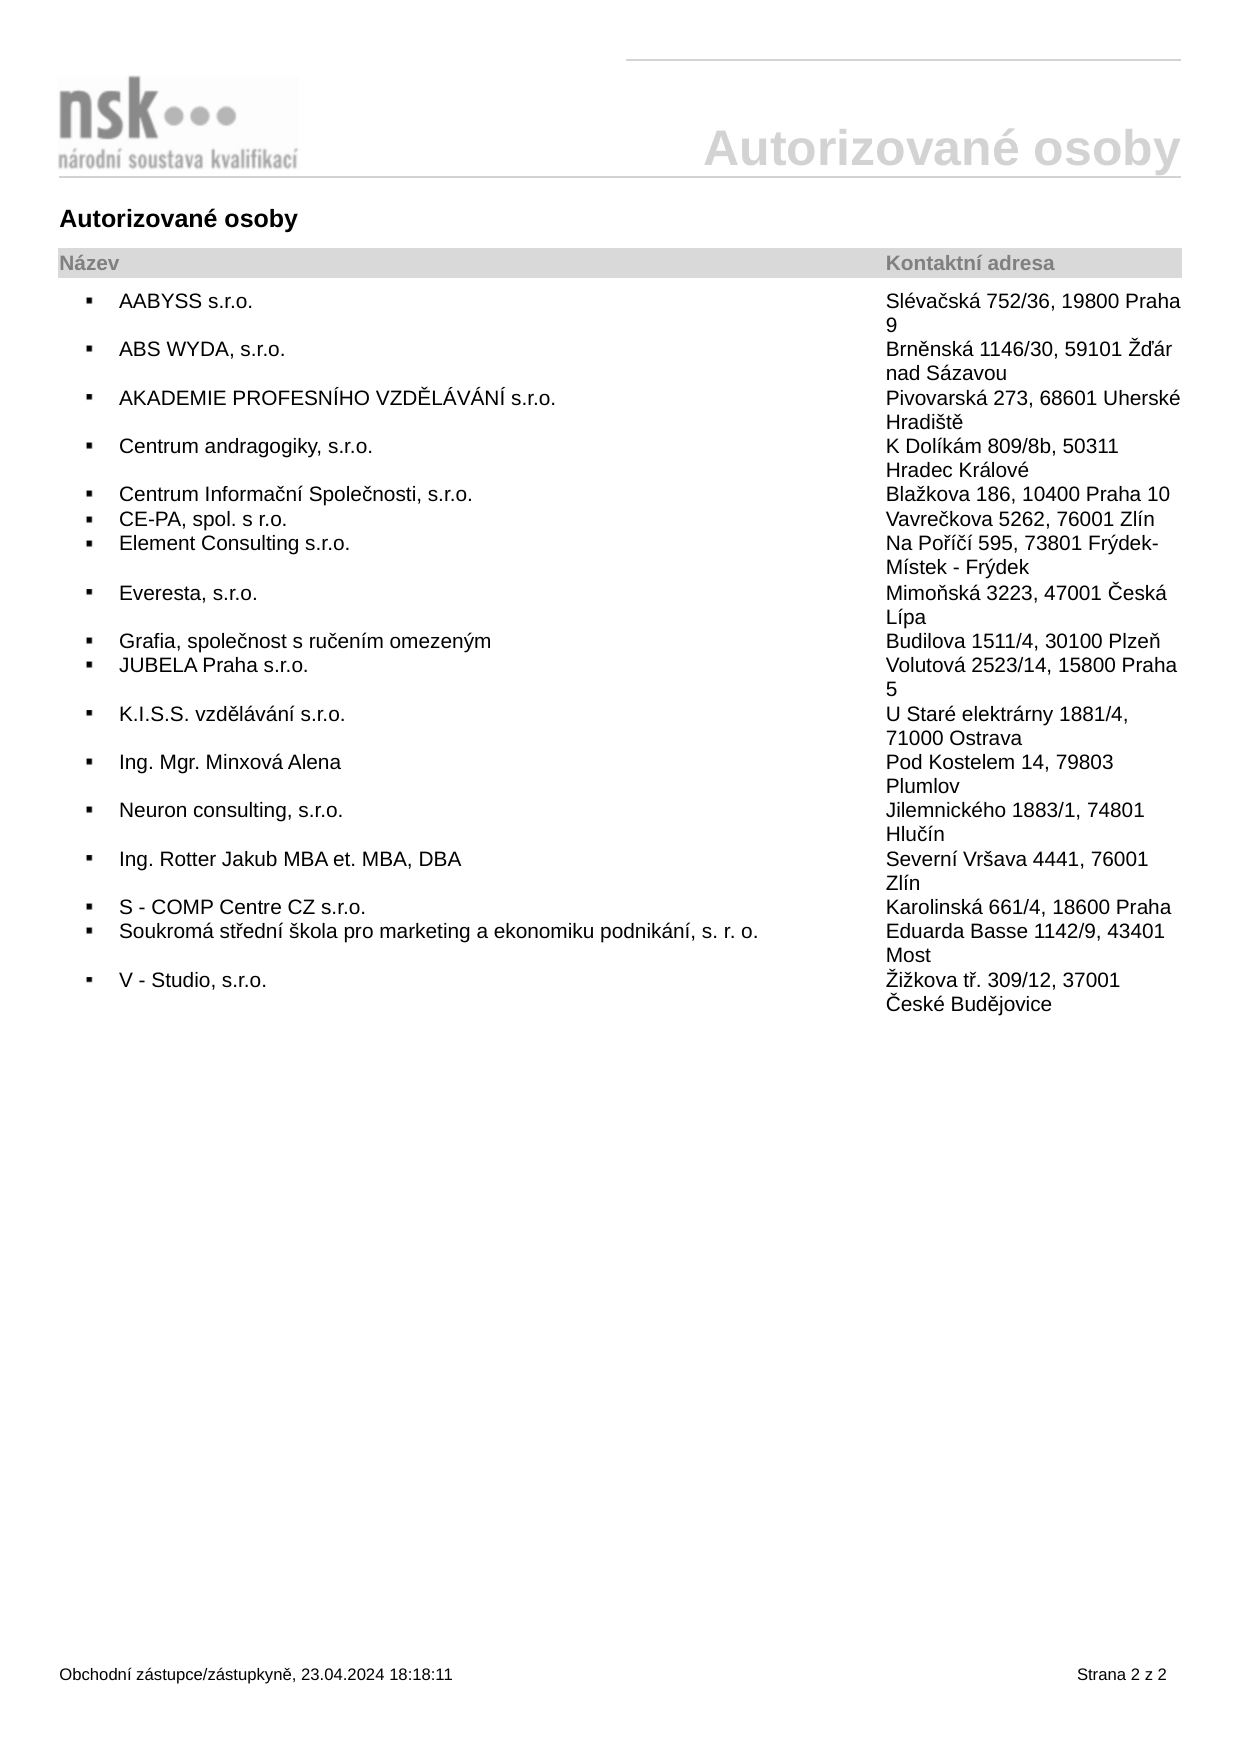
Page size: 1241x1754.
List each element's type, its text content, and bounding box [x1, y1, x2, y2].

table_cell [481, 1016, 617, 1316]
table_cell [626, 775, 860, 798]
picture [59, 433, 119, 458]
table_cell [119, 557, 481, 581]
table_cell [481, 362, 617, 386]
table_cell [119, 1316, 481, 1487]
table_cell [481, 171, 617, 176]
table_cell [860, 1487, 886, 1657]
table_cell [626, 1016, 860, 1316]
table_cell [860, 775, 886, 798]
table_cell AABYSS s.r.o. [119, 289, 886, 314]
table_cell [626, 944, 860, 968]
table_cell [1167, 1016, 1181, 1316]
table_cell [481, 1487, 617, 1657]
table_cell [59, 410, 119, 433]
table_cell [886, 1487, 1167, 1657]
table_cell [59, 362, 119, 386]
table_cell [481, 278, 617, 289]
table_cell Mimoňská 3223, 47001 Česká Lípa [886, 581, 1181, 628]
table_cell [481, 194, 617, 200]
table_cell [618, 236, 626, 248]
picture [59, 968, 119, 991]
table_cell [59, 823, 119, 847]
table_cell [618, 823, 626, 847]
table_cell [618, 944, 626, 968]
table_cell Kontaktní adresa [886, 250, 1180, 277]
table_cell [59, 1016, 119, 1316]
table_cell [618, 726, 626, 750]
table_cell [59, 678, 119, 701]
table_cell [119, 278, 481, 289]
table_cell [1167, 1487, 1181, 1657]
table_cell [618, 1487, 626, 1657]
table_cell [860, 458, 886, 482]
table_cell [119, 605, 481, 628]
table_cell K Dolíkám 809/8b, 50311 Hradec Králové [886, 434, 1181, 482]
table_cell Blažkova 186, 10400 Praha 10 [886, 482, 1181, 507]
table_cell Severní Vršava 4441, 76001 Zlín [886, 847, 1181, 895]
table_cell [886, 1016, 1167, 1316]
table_cell [618, 362, 626, 386]
table_cell [860, 944, 886, 968]
table_cell Budilova 1511/4, 30100 Plzeň [886, 629, 1181, 652]
table_cell [618, 775, 626, 798]
table_cell [618, 1016, 626, 1316]
table_cell [119, 1016, 481, 1316]
table_cell [1167, 1316, 1181, 1487]
table_cell AKADEMIE PROFESNÍHO VZDĚLÁVÁNÍ s.r.o. [119, 386, 886, 410]
table_cell [59, 605, 119, 628]
table_cell [119, 823, 481, 847]
table_cell Obchodní zástupce/zástupkyně, 23.04.2024 18:18:11 [59, 1657, 860, 1693]
table_cell Ing. Mgr. Minxová Alena [119, 750, 886, 775]
table_cell [618, 992, 626, 1016]
table_cell Centrum andragogiky, s.r.o. [119, 434, 886, 458]
table_cell [59, 726, 119, 749]
table_cell [626, 1316, 860, 1487]
table_cell [626, 823, 860, 847]
table_cell Neuron consulting, s.r.o. [119, 798, 886, 823]
table_cell [626, 871, 860, 895]
table_cell [119, 992, 481, 1016]
table_cell [626, 1487, 860, 1657]
table_cell [618, 678, 626, 702]
picture [59, 847, 119, 870]
table_cell [481, 605, 617, 628]
table_cell Pod Kostelem 14, 79803 Plumlov [886, 750, 1181, 798]
table_cell [860, 823, 886, 847]
table_cell Strana 2 z 2 [860, 1657, 1167, 1693]
table_cell [618, 458, 626, 482]
table_cell [119, 410, 481, 434]
table_cell [119, 458, 481, 482]
table_cell [886, 194, 1167, 200]
table_cell [119, 171, 481, 176]
table_cell S - COMP Centre CZ s.r.o. [119, 895, 886, 919]
table_cell U Staré elektrárny 1881/4, 71000 Ostrava [886, 702, 1181, 750]
table_cell [59, 236, 119, 248]
table_cell [481, 726, 617, 750]
table_cell [618, 871, 626, 895]
table_cell [119, 236, 481, 248]
table_cell Brněnská 1146/30, 59101 Žďár nad Sázavou [886, 337, 1181, 386]
table_cell [618, 410, 626, 434]
table_cell [119, 775, 481, 798]
table_cell [626, 557, 860, 581]
table_cell [481, 944, 617, 968]
table_cell [860, 236, 886, 248]
table_cell V - Studio, s.r.o. [119, 968, 886, 992]
table_cell Volutová 2523/14, 15800 Praha 5 [886, 653, 1181, 702]
table_cell Autorizované osoby [626, 61, 1181, 176]
table_cell [860, 410, 886, 434]
table_cell [860, 194, 886, 200]
table_cell Grafia, společnost s ručením omezeným [119, 629, 886, 652]
table_cell Everesta, s.r.o. [119, 581, 886, 604]
table_cell [119, 871, 481, 895]
picture [59, 288, 119, 313]
table_cell [860, 1016, 886, 1316]
table_cell [481, 410, 617, 434]
table_cell [481, 1316, 617, 1487]
picture [59, 386, 119, 409]
table_cell Vavrečkova 5262, 76001 Zlín [886, 507, 1181, 531]
table_cell [618, 605, 626, 628]
table_cell CE-PA, spol. s r.o. [119, 507, 886, 531]
table_cell [59, 1487, 119, 1657]
picture [59, 336, 119, 361]
table_cell Karolinská 661/4, 18600 Praha [886, 895, 1181, 919]
table_cell [860, 726, 886, 750]
picture [59, 481, 119, 506]
table_cell Pivovarská 273, 68601 Uherské Hradiště [886, 386, 1181, 434]
table_cell [481, 678, 617, 702]
table_cell [860, 314, 886, 337]
table_cell [860, 557, 886, 581]
table_cell [860, 992, 886, 1016]
table_cell [119, 362, 481, 386]
table_cell Jilemnického 1883/1, 74801 Hlučín [886, 798, 1181, 847]
table_cell [860, 278, 886, 289]
table_cell [626, 314, 860, 337]
table_cell [59, 1316, 119, 1487]
table_cell [59, 458, 119, 481]
table_cell [618, 314, 626, 337]
picture [59, 507, 119, 556]
table_cell [618, 278, 626, 289]
table_cell [481, 458, 617, 482]
table_cell JUBELA Praha s.r.o. [119, 653, 886, 678]
table_cell [59, 178, 1181, 194]
table_cell [481, 823, 617, 847]
table_cell [860, 1316, 886, 1487]
table_cell [886, 1316, 1167, 1487]
table_cell [481, 992, 617, 1016]
table_cell [59, 557, 119, 580]
table_cell Autorizované osoby [59, 200, 1181, 236]
table_cell [860, 605, 886, 628]
table_cell [481, 314, 617, 337]
table_cell [59, 194, 119, 200]
table_cell [626, 194, 860, 200]
table_cell [626, 992, 860, 1016]
table_cell [481, 236, 617, 248]
table_cell [860, 362, 886, 386]
table_cell [626, 362, 860, 386]
table_cell [860, 871, 886, 895]
table_cell Ing. Rotter Jakub MBA et. MBA, DBA [119, 847, 886, 871]
table_cell Centrum Informační Společnosti, s.r.o. [119, 482, 886, 507]
table_cell [1167, 194, 1181, 200]
table_cell [618, 1316, 626, 1487]
table_cell [59, 314, 119, 336]
table_cell [619, 59, 626, 170]
table_cell [481, 775, 617, 798]
table_cell [1167, 236, 1181, 248]
table_cell [59, 171, 119, 176]
table_cell [59, 871, 119, 895]
table_cell [626, 678, 860, 702]
picture [59, 580, 119, 604]
table_cell [1167, 278, 1181, 289]
table_cell [860, 678, 886, 702]
table_cell [481, 557, 617, 581]
table_cell Na Poříčí 595, 73801 Frýdek-Místek - Frýdek [886, 531, 1181, 581]
picture [59, 701, 119, 725]
table_cell [119, 194, 481, 200]
picture [59, 628, 119, 677]
table_cell Žižkova tř. 309/12, 37001 České Budějovice [886, 968, 1181, 1016]
table_cell [626, 458, 860, 482]
table_cell [119, 314, 481, 337]
table_cell [626, 410, 860, 434]
table_cell [626, 726, 860, 750]
table_cell [886, 236, 1167, 248]
table_cell [626, 236, 860, 248]
table_cell ABS WYDA, s.r.o. [119, 337, 886, 362]
table_cell [481, 871, 617, 895]
table_cell [626, 278, 860, 289]
table_cell [618, 170, 626, 176]
picture [57, 59, 619, 171]
table_cell [59, 992, 119, 1016]
table_cell [59, 278, 119, 288]
table_cell Soukromá střední škola pro marketing a ekonomiku podnikání, s. r. o. [119, 919, 886, 944]
table_cell K.I.S.S. vzdělávání s.r.o. [119, 702, 886, 726]
table_cell [886, 278, 1167, 289]
picture [59, 895, 119, 943]
table_cell Název [60, 250, 885, 277]
table_cell [618, 557, 626, 581]
picture [59, 749, 119, 774]
table_cell Element Consulting s.r.o. [119, 531, 886, 557]
table_cell [59, 775, 119, 797]
table_cell [59, 944, 119, 968]
table_cell [119, 726, 481, 750]
table_cell [119, 1487, 481, 1657]
table_cell Slévačská 752/36, 19800 Praha 9 [886, 289, 1181, 337]
table_cell [618, 194, 626, 200]
table_cell [626, 605, 860, 628]
table_cell [119, 944, 481, 968]
table_cell [119, 678, 481, 702]
picture [59, 797, 119, 822]
table_cell [1167, 1657, 1181, 1693]
table_cell Eduarda Basse 1142/9, 43401 Most [886, 919, 1181, 968]
